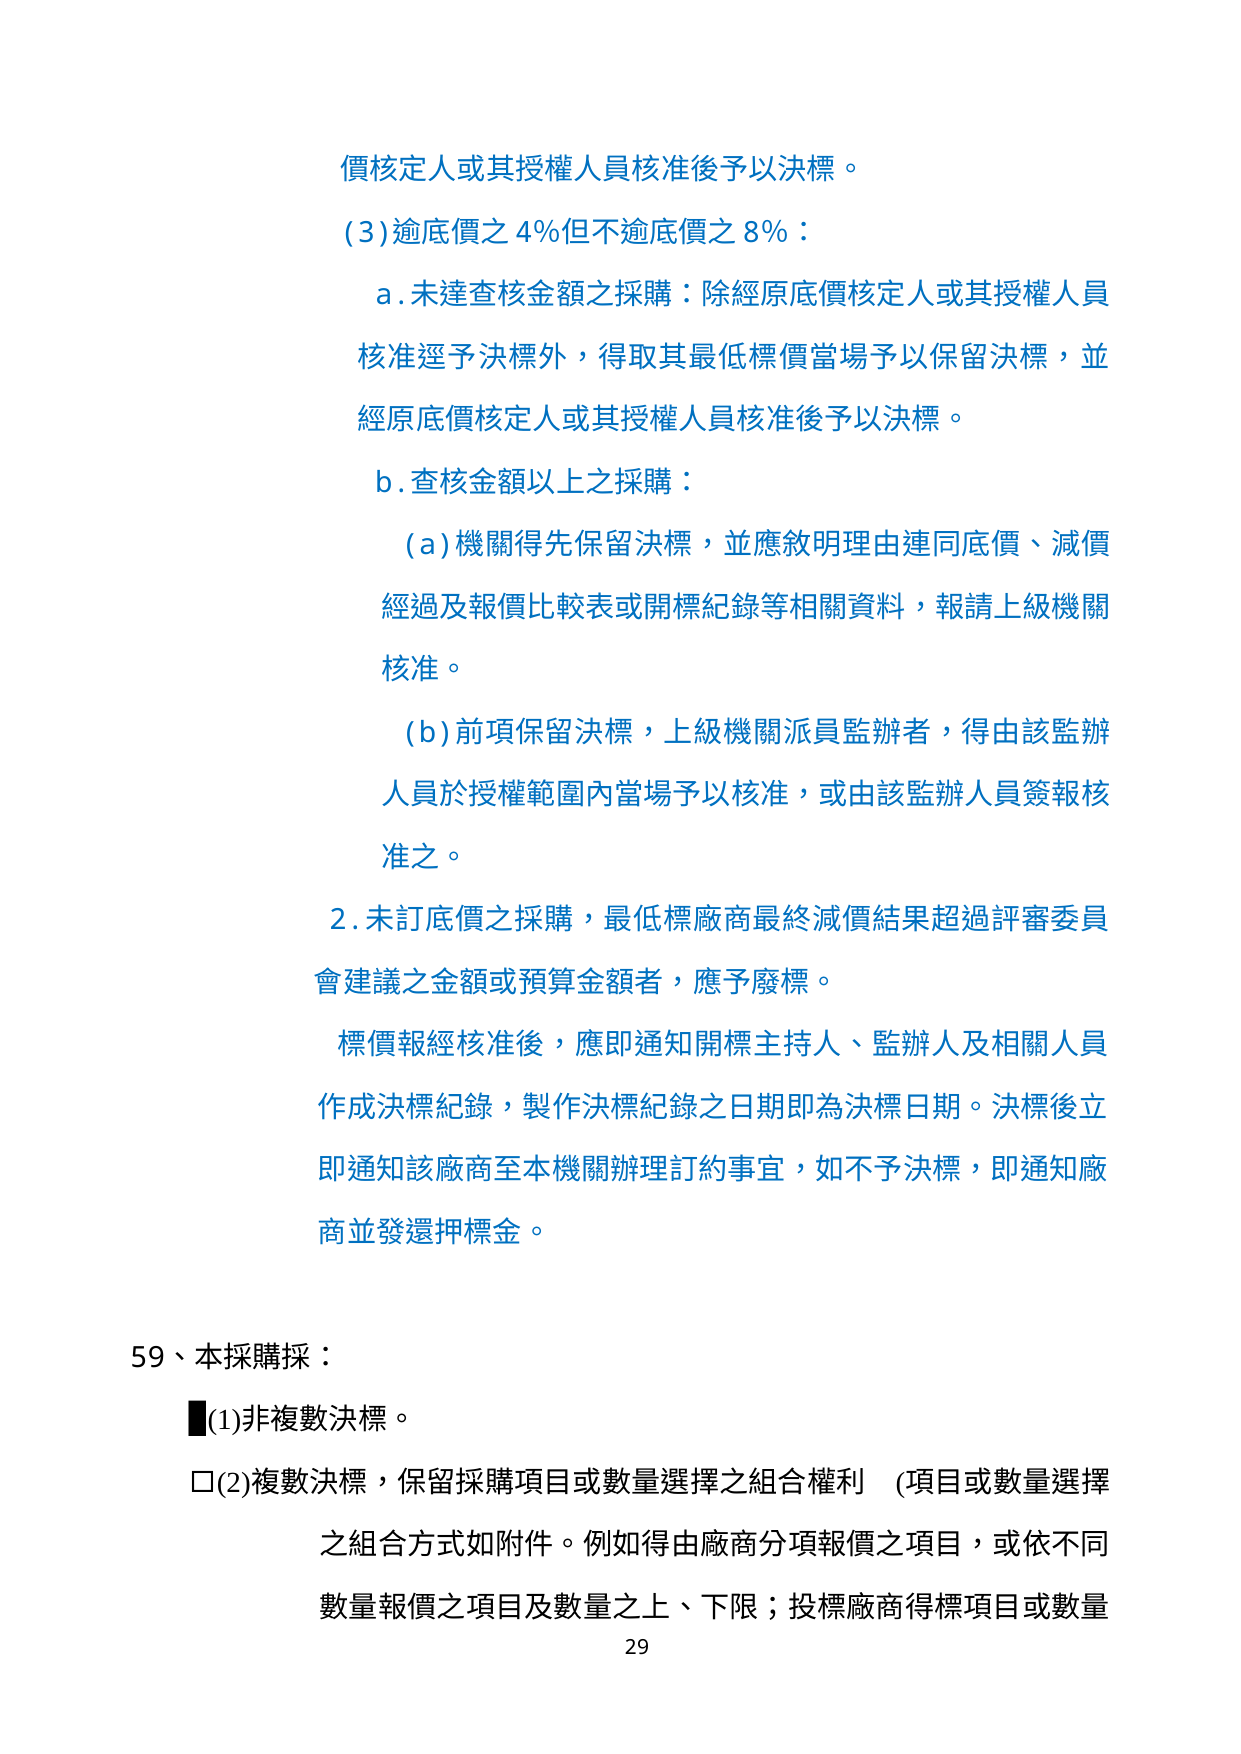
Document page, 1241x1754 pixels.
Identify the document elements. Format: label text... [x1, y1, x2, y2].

list 本採購採： [130, 1313, 1110, 1375]
text (3)逾底價之4％但不逾底價之8％： [130, 188, 1110, 250]
text b.查核金額以上之採購： [130, 438, 1110, 500]
text a.未達查核金額之採購：除經原底價核定人或其授權人員核准逕予決標外，得取其最低標價當場予以保留決標，並經原底價核定人或其授權人員核准後予以決標。 [130, 250, 1110, 438]
text 標價報經核准後，應即通知開標主持人、監辦人及相關人員作成決標紀錄，製作決標紀錄之日期即為決標日期。決標後立即通知該廠商至本機關辦理訂約事宜，如不予決標，即通知廠商並發還押標金。 [247, 1000, 1110, 1250]
text █(1)非複數決標。 [130, 1375, 1110, 1438]
text 2.未訂底價之採購，最低標廠商最終減價結果超過評審委員會建議之金額或預算金額者，應予廢標。 [130, 875, 1110, 1000]
text (b)前項保留決標，上級機關派員監辦者，得由該監辦人員於授權範圍內當場予以核准，或由該監辦人員簽報核准之。 [130, 688, 1110, 875]
text (a)機關得先保留決標，並應敘明理由連同底價、減價經過及報價比較表或開標紀錄等相關資料，報請上級機關核准。 [130, 500, 1110, 688]
text 價核定人或其授權人員核准後予以決標。 [130, 125, 1110, 188]
text (2)複數決標，保留採購項目或數量選擇之組合權利 (項目或數量選擇之組合方式如附件。例如得由廠商分項報價之項目，或依不同數量報價之項目及數量之上、下限；投標廠商得標項目或數量 [130, 1438, 1110, 1625]
